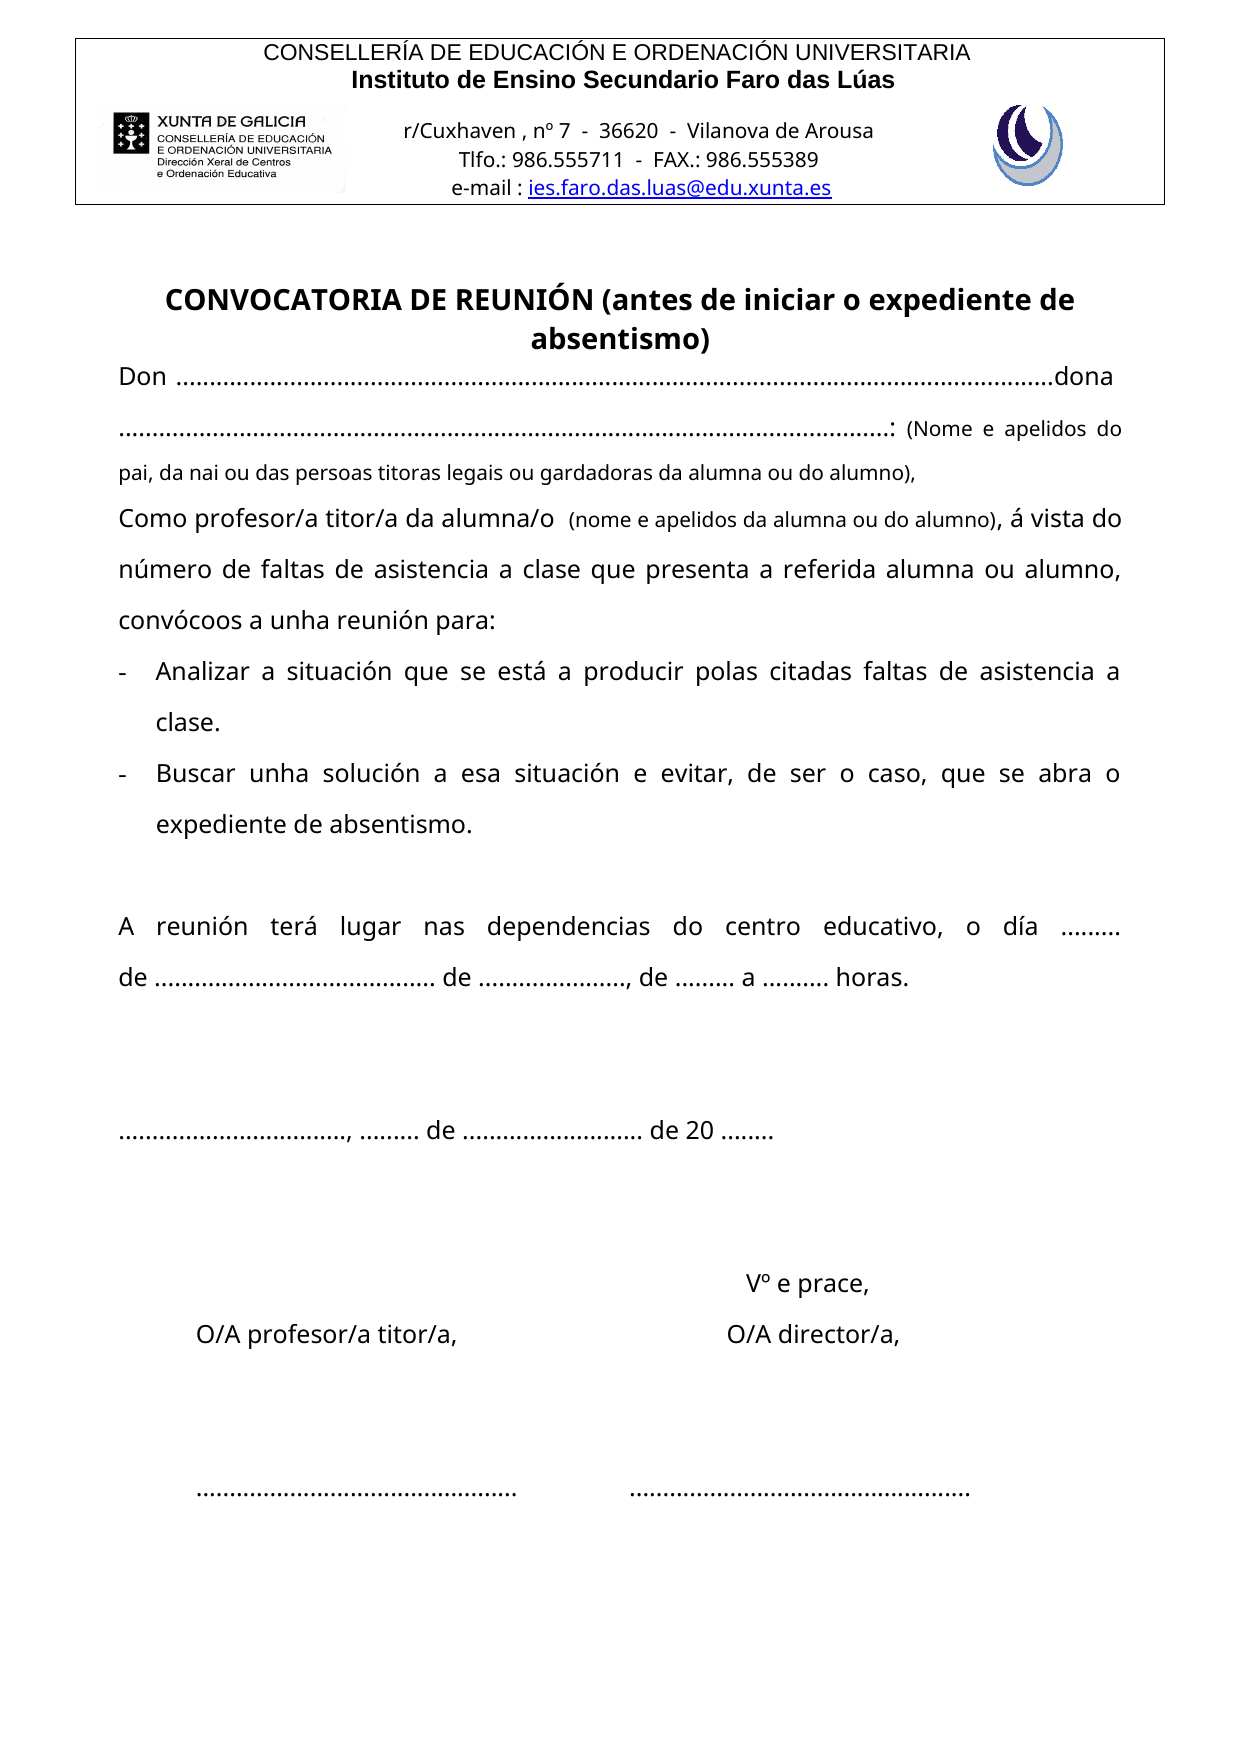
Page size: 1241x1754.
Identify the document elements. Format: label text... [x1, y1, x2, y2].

picture [98, 105, 346, 193]
list Buscar unha solución a esa situación e evitar, de ser o caso, que se abra o expediente de absentismo. [118, 755, 1122, 841]
picture [990, 101, 1067, 193]
text Como profesor/a titor/a da alumna/o (nome e apelidos da alumna ou do alumno), á vista do número de faltas de asistencia a clase que presenta a referida alumna ou alumno, convócoos a unha reunión para: [118, 500, 1122, 636]
text A reunión terá lugar nas dependencias do centro educativo, o día ......... de .......................................... de ......................, de ......... a .......... horas. [118, 908, 1122, 994]
list Analizar a situación que se está a producir polas citadas faltas de asistencia a clase. [118, 653, 1122, 738]
text Don ...................................................................................................................................dona ...................................................................................................................: (Nome e apelidos do pai, da nai ou das persoas titoras legais ou gardadoras da alumna ou do alumno), [118, 358, 1122, 486]
text CONVOCATORIA DE REUNIÓN (antes de iniciar o expediente de absentismo) [118, 279, 1122, 358]
table_header O/A profesor/a titor/a, ................................................ [109, 1266, 605, 1504]
text .................................., ......... de ........................... de 20 ........ [118, 1113, 1122, 1147]
table_header Vº e prace, O/A director/a, ................................................... [605, 1266, 1122, 1504]
